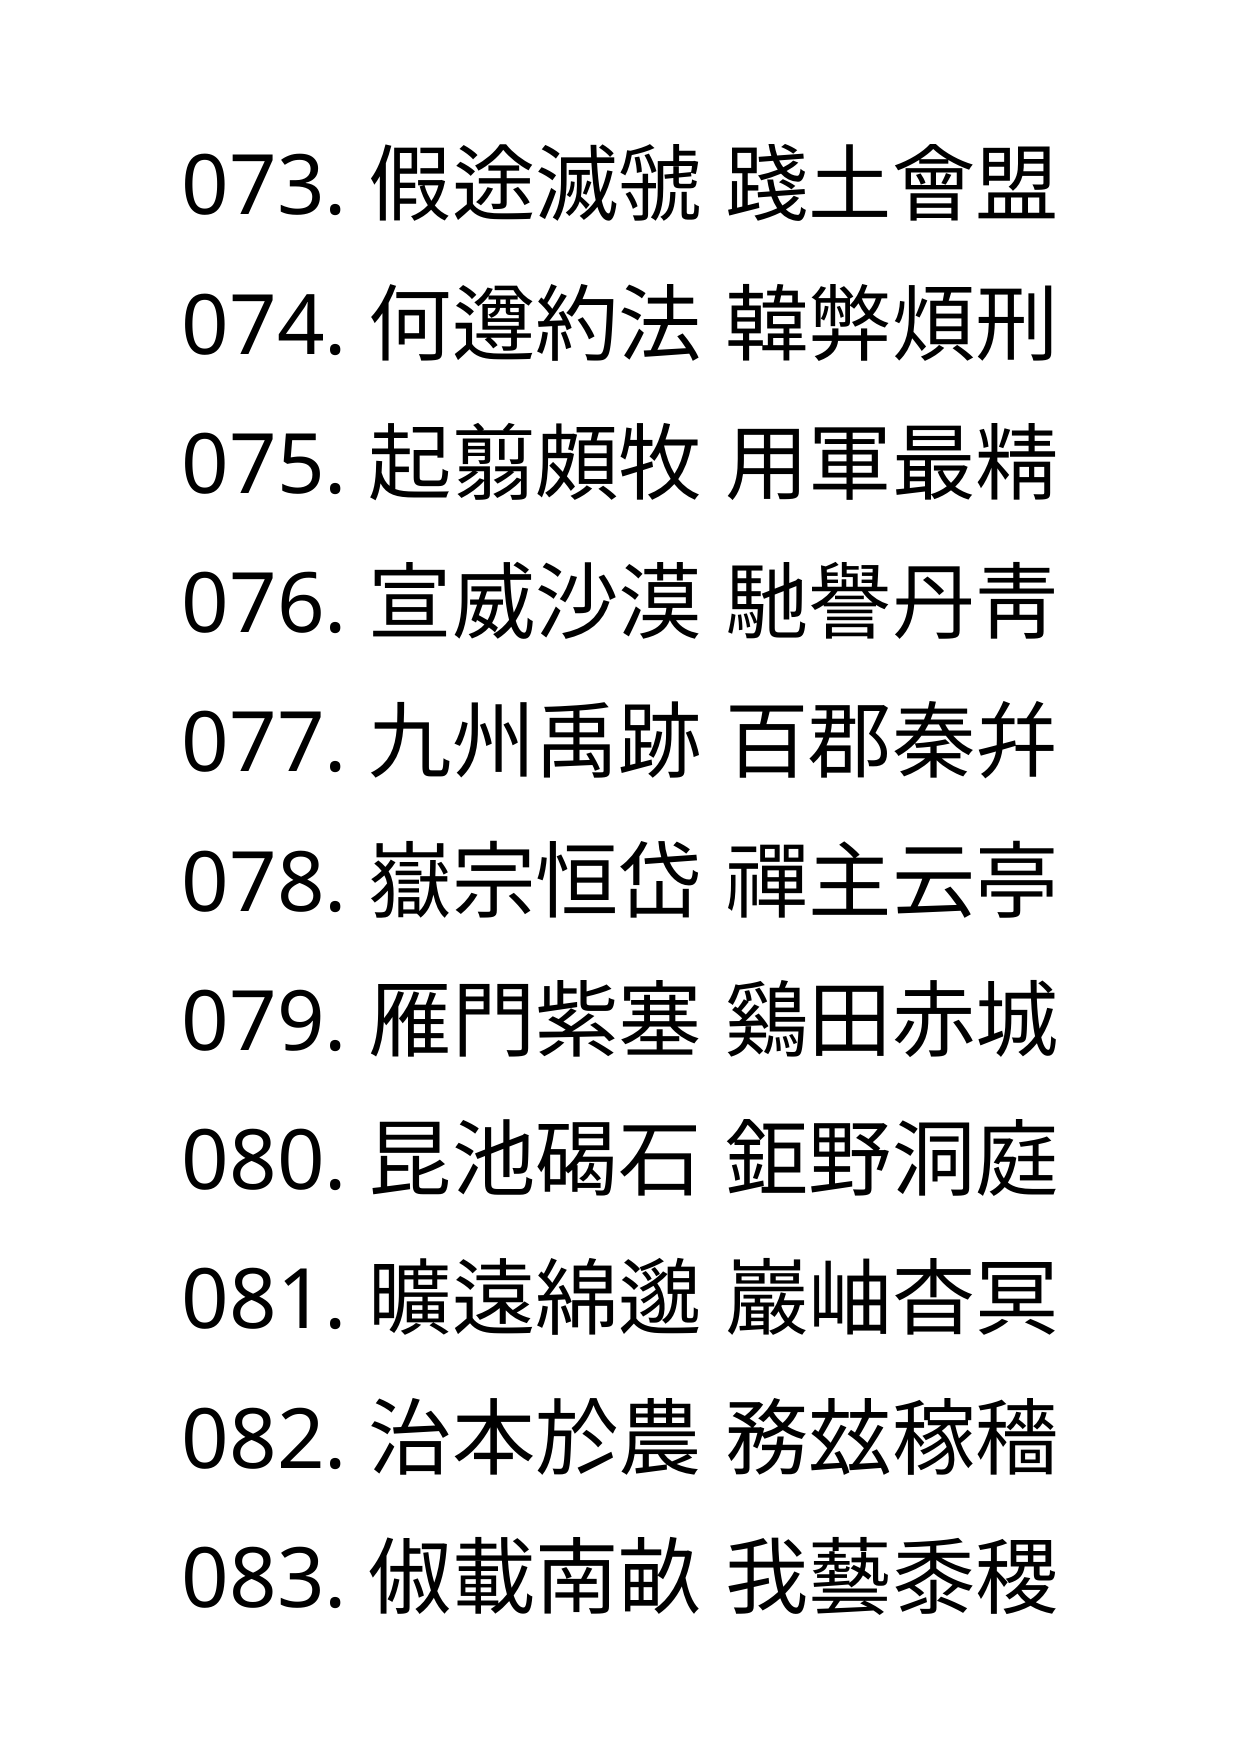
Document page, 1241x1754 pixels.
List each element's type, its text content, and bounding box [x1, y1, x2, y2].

text 081. 曠遠綿邈 巖岫杳冥 [118, 1232, 1122, 1353]
text 075. 起翦頗牧 用軍最精 [118, 397, 1122, 518]
text 074. 何遵約法 韓弊煩刑 [118, 257, 1122, 378]
text 080. 昆池碣石 鉅野洞庭 [118, 1093, 1122, 1214]
text 078. 嶽宗恒岱 禪主云亭 [118, 814, 1122, 936]
text 077. 九州禹跡 百郡秦幷 [118, 675, 1122, 796]
text 073. 假途滅虢 踐土會盟 [118, 118, 1122, 239]
text 082. 治本於農 務玆稼穡 [118, 1372, 1122, 1493]
text 079. 雁門紫塞 鷄田赤城 [118, 954, 1122, 1075]
text 083. 俶載南畝 我藝黍稷 [118, 1511, 1122, 1632]
text 076. 宣威沙漠 馳譽丹靑 [118, 536, 1122, 657]
